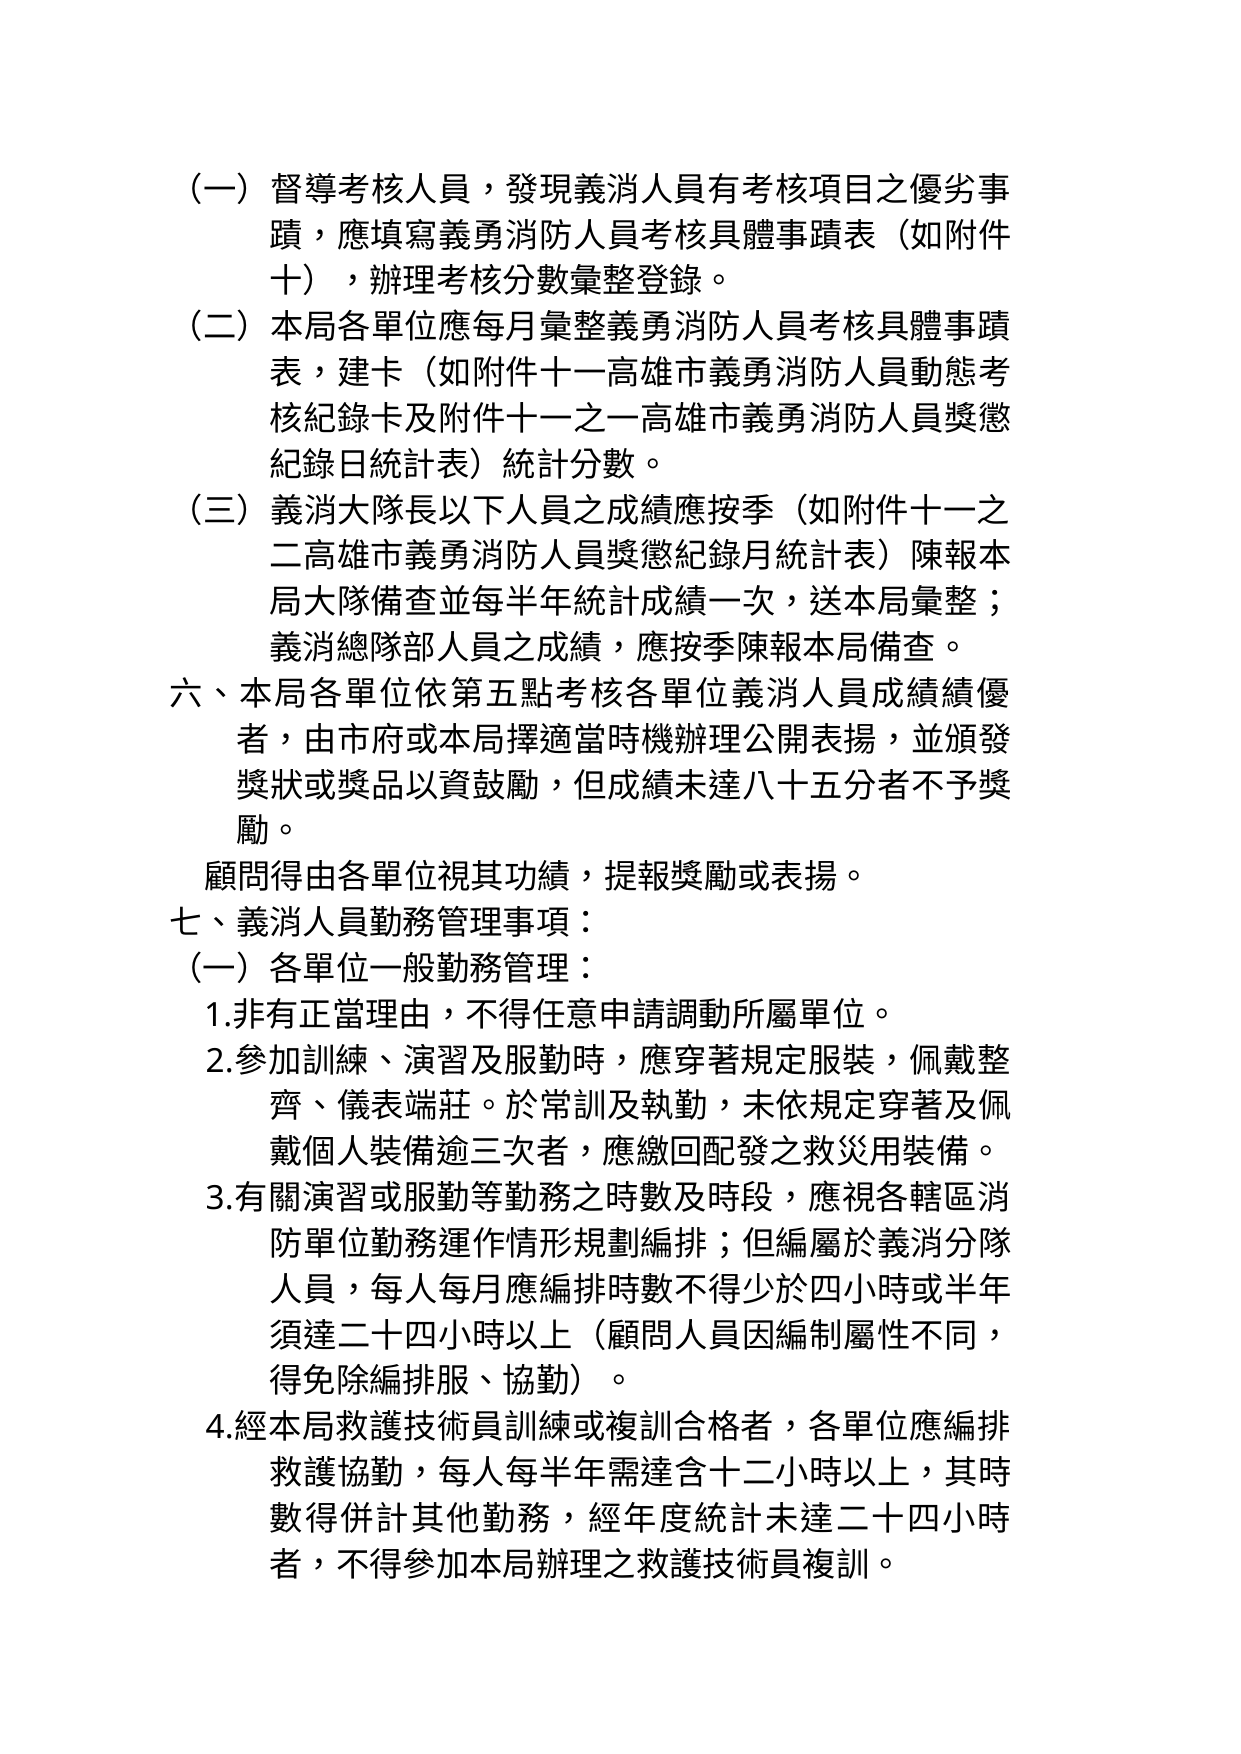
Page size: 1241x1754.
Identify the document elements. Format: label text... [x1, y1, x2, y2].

table_cell 六、本局各單位依第五點考核各單位義消人員成績績優者，由市府或本局擇適當時機辦理公開表揚，並頒發獎狀或獎品以資鼔勵，但成績未達八十五分者不予獎勵。 顧問得由各單位視其功績，提報獎勵或表揚。 [158, 669, 1023, 898]
table_cell 七、義消人員勤務管理事項： （一）各單位一般勤務管理： 1.非有正當理由，不得任意申請調動所屬單位。 2.參加訓練、演習及服勤時，應穿著規定服裝，佩戴整齊、儀表端莊。於常訓及執勤，未依規定穿著及佩戴個人裝備逾三次者，應繳回配發之救災用裝備。 3.有關演習或服勤等勤務之時數及時段，應視各轄區消防單位勤務運作情形規劃編排；但編屬於義消分隊人員，每人每月應編排時數不得少於四小時或半年須達二十四小時以上（顧問人員因編制屬性不同，得免除編排服、協勤）。 4.經本局救護技術員訓練或複訓合格者，各單位應編排救護協勤，每人每半年需達含十二小時以上，其時數得併計其他勤務，經年度統計未達二十四小時者，不得參加本局辦理之救護技術員複訓。 [158, 898, 1023, 1585]
table_cell （一）督導考核人員，發現義消人員有考核項目之優劣事蹟，應填寫義勇消防人員考核具體事蹟表（如附件十），辦理考核分數彙整登錄。 （二）本局各單位應每月彙整義勇消防人員考核具體事蹟表，建卡（如附件十一高雄市義勇消防人員動態考核紀錄卡及附件十一之一高雄市義勇消防人員獎懲紀錄日統計表）統計分數。 （三）義消大隊長以下人員之成績應按季（如附件十一之二高雄市義勇消防人員獎懲紀錄月統計表）陳報本局大隊備查並每半年統計成績一次，送本局彙整；義消總隊部人員之成績，應按季陳報本局備查。 [158, 165, 1023, 669]
